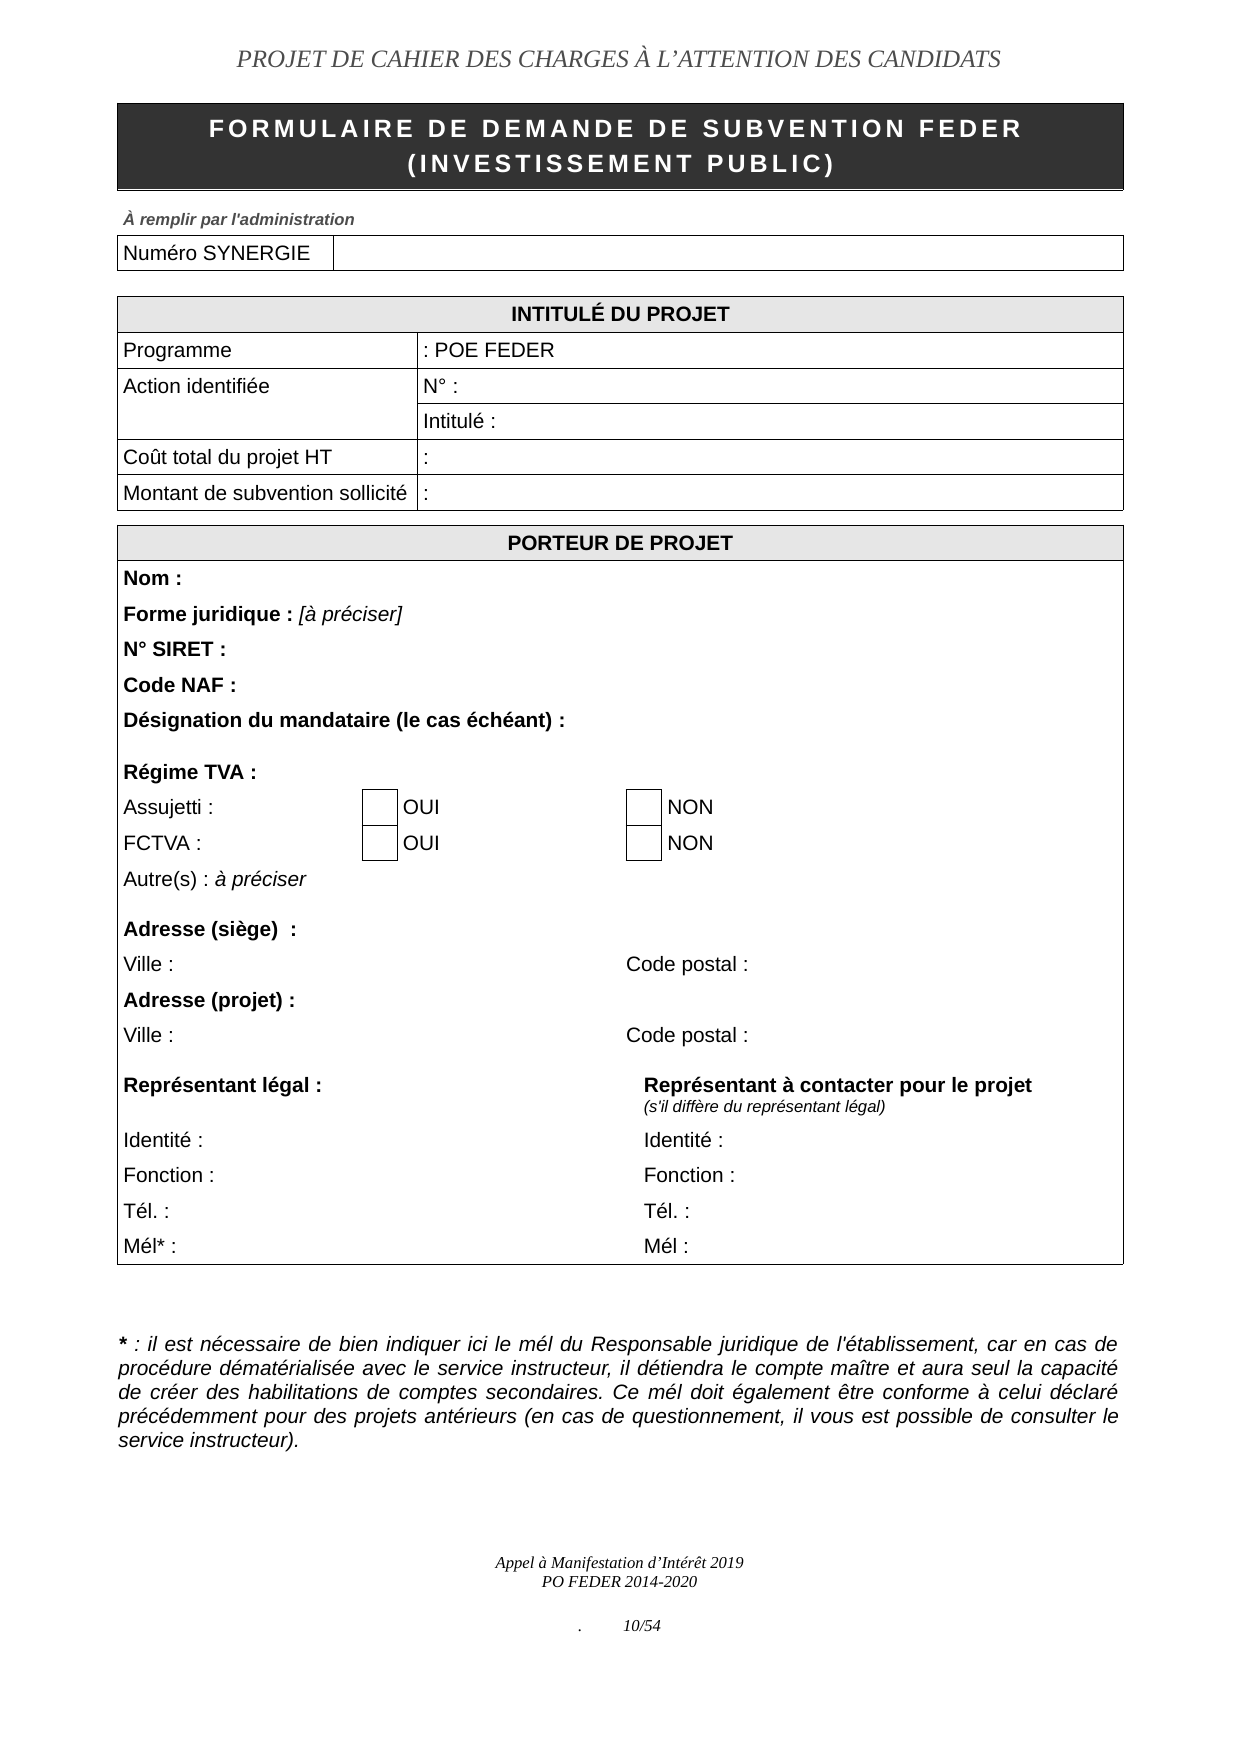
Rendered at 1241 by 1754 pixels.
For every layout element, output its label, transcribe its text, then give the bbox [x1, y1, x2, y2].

table_cell Code NAF : [118, 667, 1123, 702]
table_cell OUI [398, 789, 626, 825]
table_cell Tél. : [118, 1193, 638, 1228]
table_cell Intitulé : [418, 404, 1123, 439]
table_cell Régime TVA : [118, 754, 1123, 789]
table_cell Ville : [118, 1017, 620, 1052]
table_cell [117, 271, 1123, 296]
table_cell Code postal : [620, 946, 1123, 982]
table_cell Forme juridique : [à préciser] [118, 596, 1123, 631]
table_cell À remplir par l'administration [117, 191, 1123, 235]
table_cell Programme [118, 333, 417, 367]
table_cell : [418, 475, 1123, 510]
table_cell Représentant à contacter pour le projet (s'il diffère du représentant légal) [638, 1067, 1123, 1122]
table_cell [627, 790, 661, 825]
table_cell Montant de subvention sollicité [118, 475, 417, 510]
table_cell N° : [418, 369, 1123, 403]
table_cell INTITULÉ DU PROJET [118, 297, 1123, 332]
table_cell Mél : [638, 1228, 1123, 1263]
table_cell Numéro SYNERGIE [118, 236, 333, 270]
table_cell OUI [398, 825, 626, 860]
table_cell Nom : [118, 561, 1123, 596]
table_cell [363, 790, 397, 825]
table_cell : POE FEDER [418, 333, 1123, 367]
table_cell NON [662, 825, 1123, 860]
table_cell N° SIRET : [118, 631, 1123, 667]
table_cell Fonction : [638, 1157, 1123, 1193]
table_cell : [418, 440, 1123, 474]
table_cell Représentant légal : [118, 1067, 638, 1122]
text * : il est nécessaire de bien indiquer ici le mél du Responsable juridique de l'établissement, car en cas de procédure dématérialisée avec le service instructeur, il détiendra le compte maître et aura seul la capacité de créer des habilitations de comptes secondaires. Ce mél doit également être conforme à celui déclaré précédemment pour des projets antérieurs (en cas de questionnement, il vous est possible de consulter le service instructeur). [118, 1332, 1122, 1452]
table_cell Mél* : [118, 1228, 638, 1263]
table_cell [334, 236, 1123, 270]
table_cell FCTVA : [118, 825, 362, 860]
table_cell Identité : [118, 1122, 638, 1157]
table_cell Autre(s) : à préciser [118, 860, 1123, 896]
table_cell [118, 1053, 1123, 1067]
table_cell Adresse (siège) : [118, 911, 1123, 946]
table_cell Désignation du mandataire (le cas échéant) : [118, 702, 1123, 737]
table_cell [363, 826, 397, 860]
table_cell [627, 826, 661, 860]
table_cell Adresse (projet) : [118, 982, 1123, 1017]
table_header PORTEUR DE PROJET [118, 526, 1123, 560]
table_cell [118, 896, 1123, 911]
table_cell Tél. : [638, 1193, 1123, 1228]
table_cell Code postal : [620, 1017, 1123, 1052]
table_cell Ville : [118, 946, 620, 982]
table_cell NON [662, 789, 1123, 825]
table_cell Action identifiée [118, 369, 417, 439]
table_cell Assujetti : [118, 789, 362, 825]
table_cell Coût total du projet HT [118, 440, 417, 474]
table_header FORMULAIRE DE DEMANDE DE SUBVENTION FEDER (INVESTISSEMENT PUBLIC) [118, 104, 1123, 189]
table_cell [118, 738, 1123, 754]
table_cell Identité : [638, 1122, 1123, 1157]
table_cell Fonction : [118, 1157, 638, 1193]
